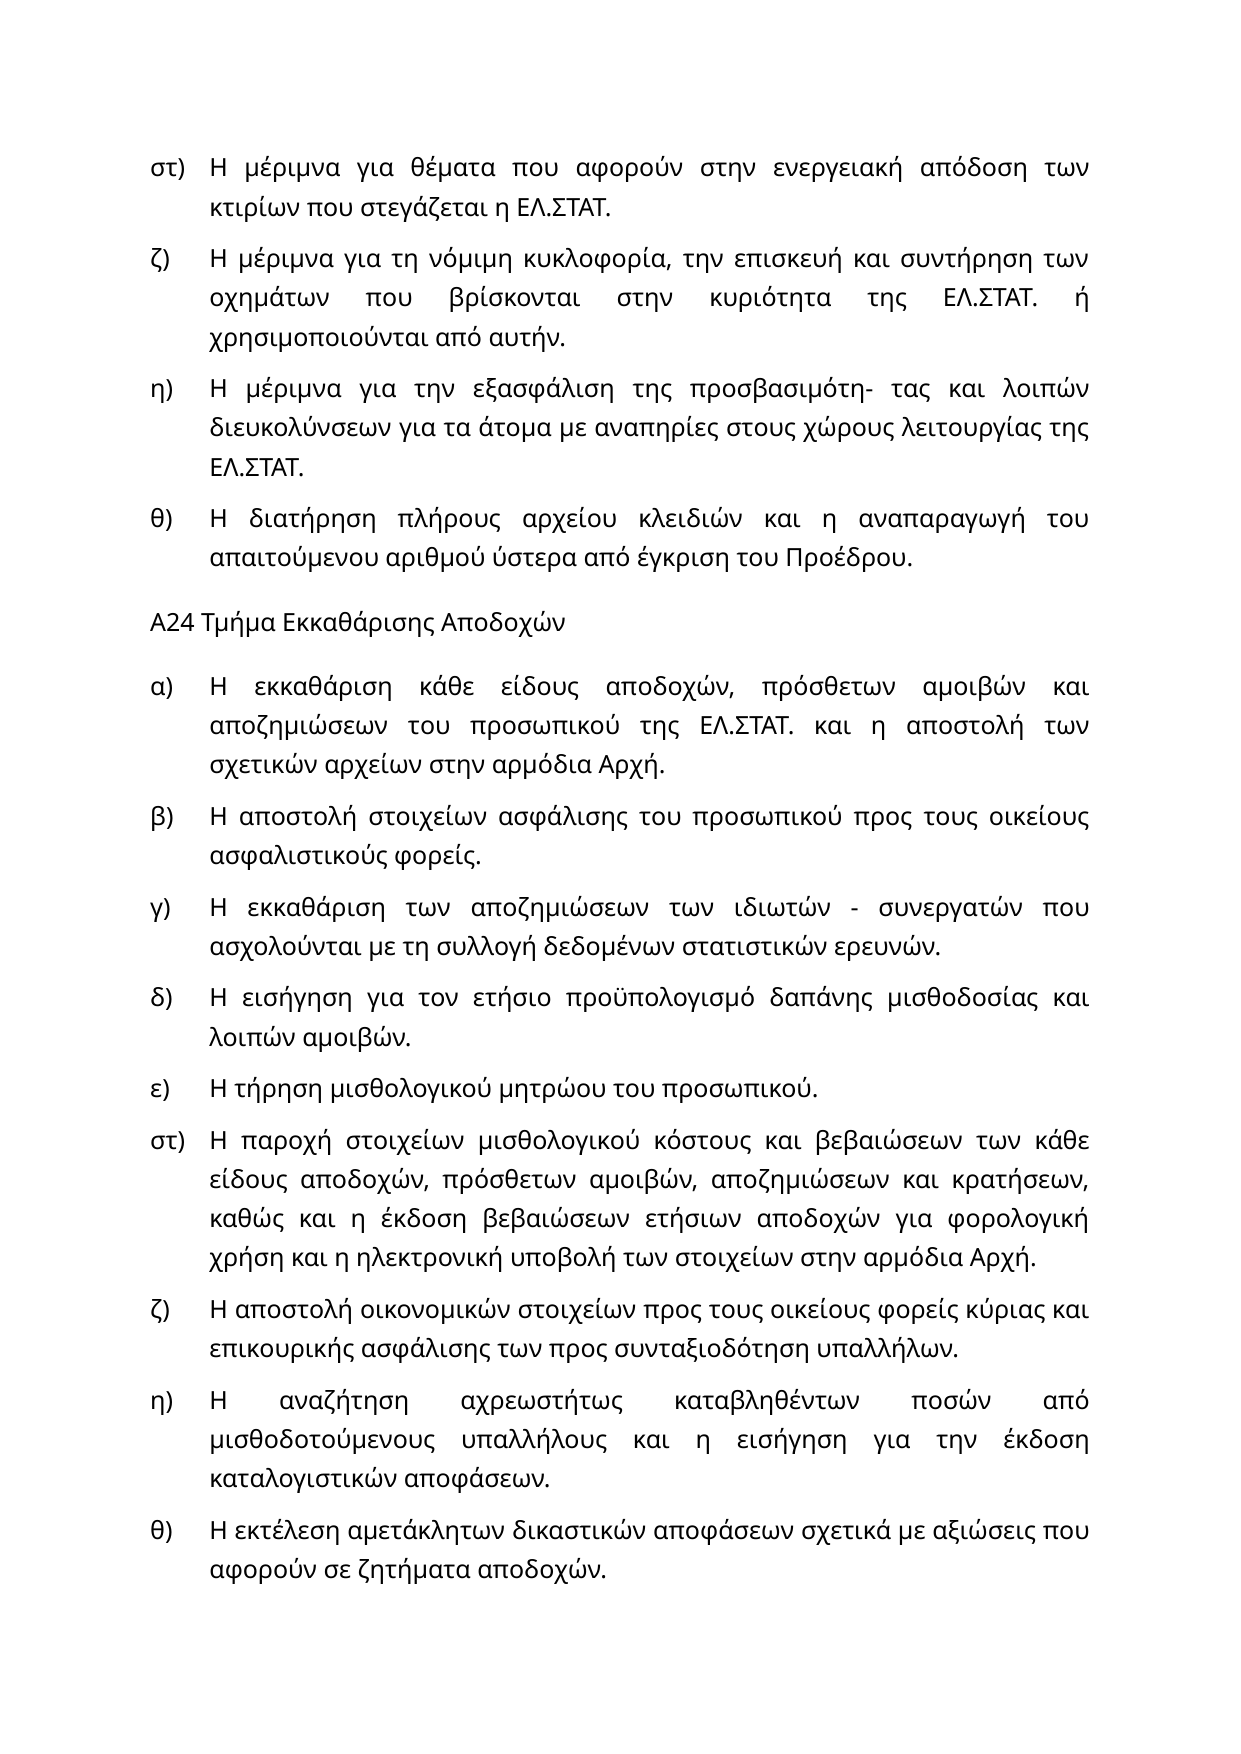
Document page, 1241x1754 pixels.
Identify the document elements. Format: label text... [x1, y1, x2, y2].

list στ) Η παροχή στοιχείων μισθολογικού κόστους και βεβαιώσεων των κάθε είδους αποδοχών, πρόσθετων αμοιβών, αποζημιώσεων και κρατήσεων, καθώς και η έκδοση βεβαιώσεων ετήσιων αποδοχών για φορολογική χρήση και η ηλεκτρονική υποβολή των στοιχείων στην αρμόδια Αρχή. [150, 1122, 1090, 1274]
list ζ) Η μέριμνα για τη νόμιμη κυκλοφορία, την επισκευή και συντήρηση των οχημάτων που βρίσκονται στην κυριότητα της ΕΛ.ΣΤΑΤ. ή χρησιμοποιούνται από αυτήν. [150, 241, 1090, 353]
list α) Η εκκαθάριση κάθε είδους αποδοχών, πρόσθετων αμοιβών και αποζημιώσεων του προσωπικού της ΕΛ.ΣΤΑΤ. και η αποστολή των σχετικών αρχείων στην αρμόδια Αρχή. [150, 668, 1090, 781]
list θ) Η διατήρηση πλήρους αρχείου κλειδιών και η αναπαραγωγή του απαιτούμενου αριθμού ύστερα από έγκριση του Προέδρου. [150, 501, 1090, 574]
list δ) Η εισήγηση για τον ετήσιο προϋπολογισμό δαπάνης μισθοδοσίας και λοιπών αμοιβών. [150, 980, 1090, 1053]
list ε) Η τήρηση μισθολογικού μητρώου του προσωπικού. [150, 1071, 1090, 1105]
list γ) Η εκκαθάριση των αποζημιώσεων των ιδιωτών - συνεργατών που ασχολούνται με τη συλλογή δεδομένων στατιστικών ερευνών. [150, 889, 1090, 962]
list β) Η αποστολή στοιχείων ασφάλισης του προσωπικού προς τους οικείους ασφαλιστικούς φορείς. [150, 798, 1090, 872]
list θ) Η εκτέλεση αμετάκλητων δικαστικών αποφάσεων σχετικά με αξιώσεις που αφορούν σε ζητήματα αποδοχών. [150, 1512, 1090, 1586]
text Α24 Τμήμα Εκκαθάρισης Αποδοχών [150, 604, 1090, 638]
list στ) Η μέριμνα για θέματα που αφορούν στην ενεργειακή απόδοση των κτιρίων που στεγάζεται η ΕΛ.ΣΤΑΤ. [150, 150, 1090, 223]
list η) Η αναζήτηση αχρεωστήτως καταβληθέντων ποσών από μισθοδοτούμενους υπαλλήλους και η εισήγηση για την έκδοση καταλογιστικών αποφάσεων. [150, 1382, 1090, 1495]
list ζ) Η αποστολή οικονομικών στοιχείων προς τους οικείους φορείς κύριας και επικουρικής ασφάλισης των προς συνταξιοδότηση υπαλλήλων. [150, 1292, 1090, 1365]
list η) Η μέριμνα για την εξασφάλιση της προσβασιμότη- τας και λοιπών διευκολύνσεων για τα άτομα με αναπηρίες στους χώρους λειτουργίας της ΕΛ.ΣΤΑΤ. [150, 371, 1090, 483]
